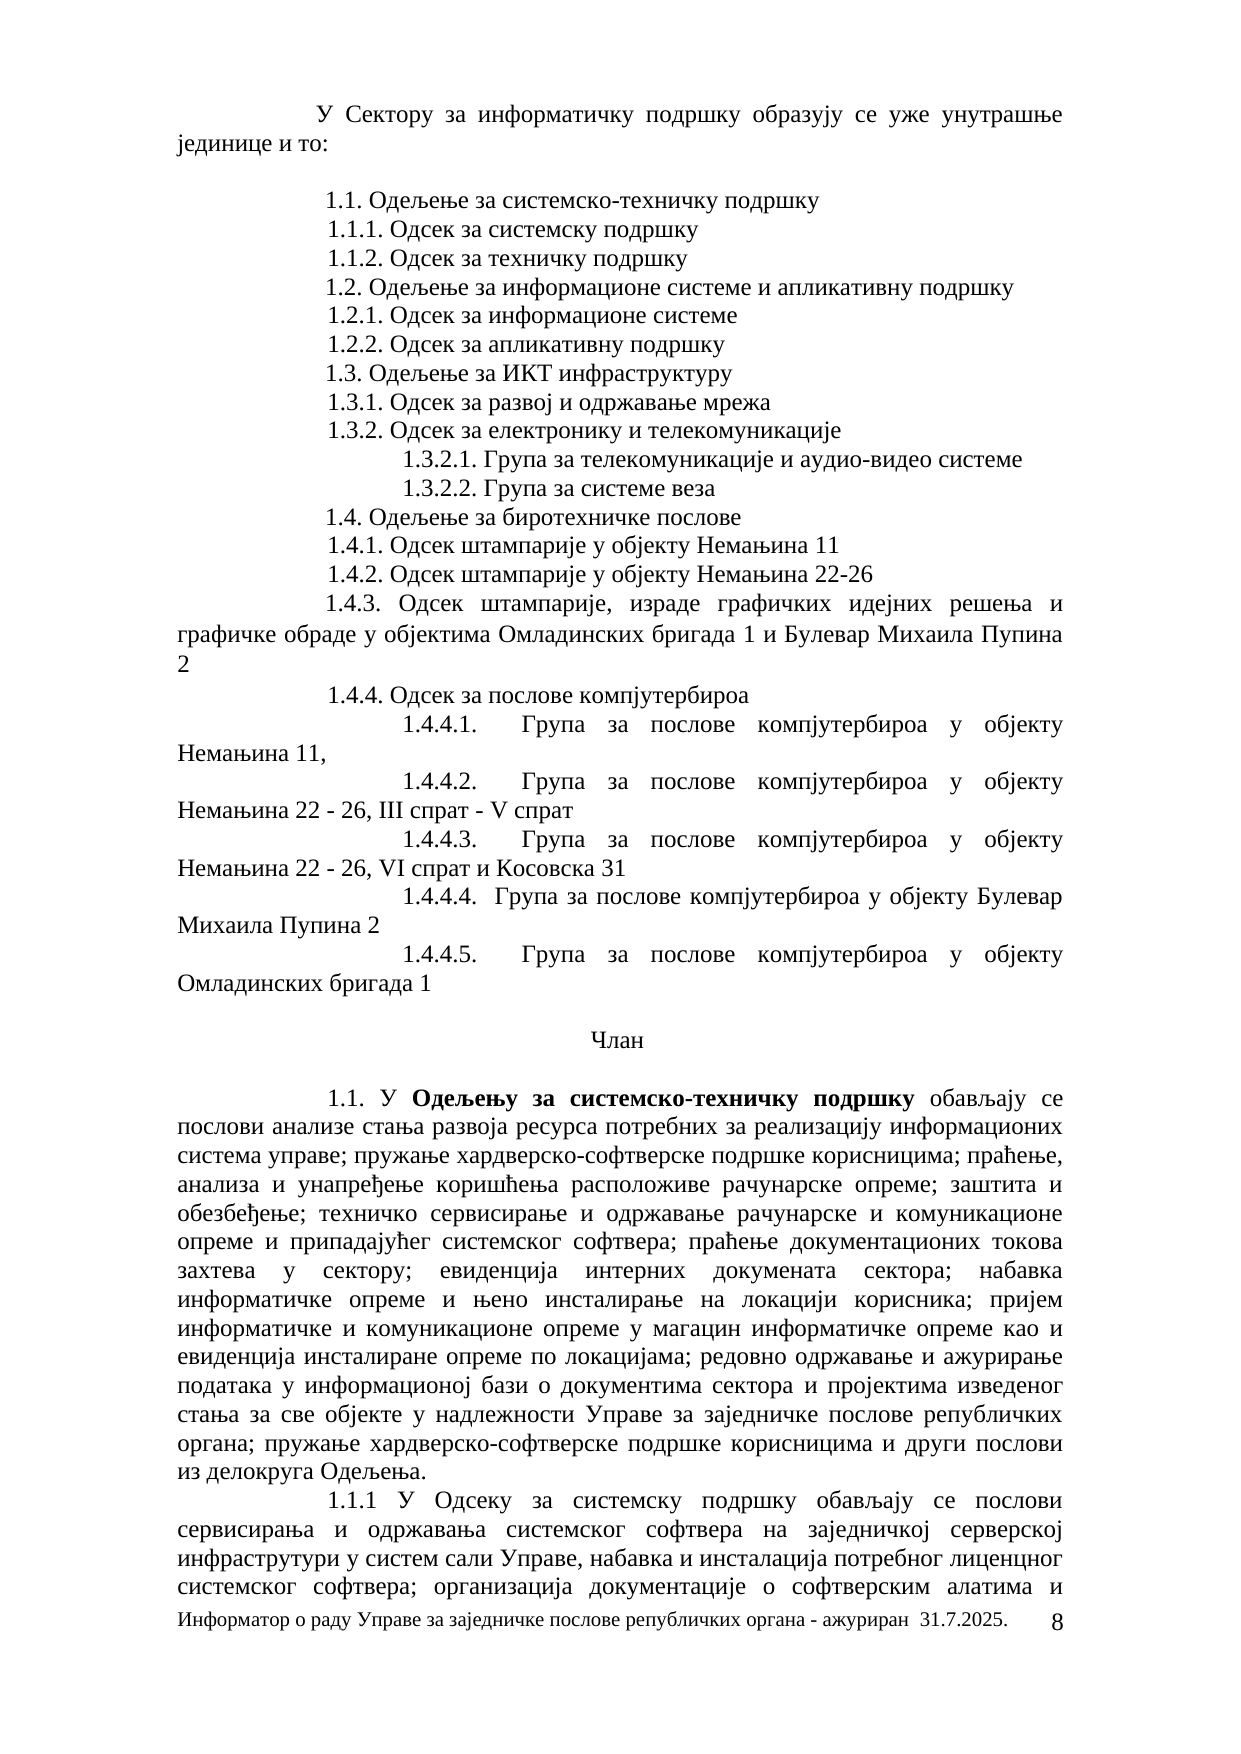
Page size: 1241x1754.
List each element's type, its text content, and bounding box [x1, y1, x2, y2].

text 1.3.2. Одсек за електронику и телекомуникације [177, 416, 1063, 444]
text 1.4.2. Одсек штампарије у објекту Немањина 22-26 [177, 559, 1063, 588]
text 1.2.1. Одсек за информационе системе [177, 301, 1063, 329]
text 1.1.1. Одсек за системску подршку [177, 214, 1063, 243]
text 1.4.3. Одсек штампарије, израде графичких идејних решења и графичке обраде у објектима Омладинских бригада 1 и Булевар Михаила Пупина 2 [177, 588, 1063, 678]
text 1.4.4.4. Група за послове компјутербироа у објекту Булевар Михаила Пупина 2 [177, 881, 1063, 939]
text Члан [177, 1025, 1063, 1054]
text 1.2.2. Одсек за апликативну подршку [177, 329, 1063, 358]
text 1.3.2.2. Група за системе веза [177, 473, 1063, 502]
text 1.3.1. Одсек за развој и одржавање мрежа [177, 387, 1063, 416]
text 1.4.1. Одсек штампарије у објекту Немањина 11 [177, 531, 1063, 559]
text 1.4.4. Одсек за послове компјутербироа [177, 680, 1063, 709]
text 1.4.4.1. Група за послове компјутербироа у објекту Немањина 11, [177, 709, 1063, 766]
text 1.4.4.3. Група за послове компјутербироа у објекту Немањина 22 - 26, VI спрат и Косовска 31 [177, 824, 1063, 881]
text 1.4.4.5. Група за послове компјутербироа у објекту Омладинских бригада 1 [177, 939, 1063, 996]
text 1.1.2. Одсек за техничку подршку [177, 243, 1063, 272]
text 1.4.4.2. Група за послове компјутербироа у објекту Немањина 22 - 26, III спрат - V спрат [177, 766, 1063, 824]
text У Сектору за информатичку подршку образују се уже унутрашње јединице и то: [177, 99, 1063, 157]
text 1.3.2.1. Група за телекомуникације и аудио-видео системе [177, 444, 1063, 473]
text 1.4. Одељење за биротехничке послове [177, 502, 1063, 531]
text 1.1. Одељење за системско-техничку подршку [177, 186, 1063, 214]
text 1.1. У Одељењу за системско-техничку подршку обављају се послови анализе стања развоја ресурса потребних за реализацију информационих система управе; пружање хардверско-софтверске подршке корисницима; праћење, анализа и унапређење коришћења расположиве рачунарске опреме; заштита и обезбеђење; техничко сервисирање и одржавање рачунарске и комуникационе опреме и припадајућег системског софтвера; праћење документационих токова захтева у сектору; евиденција интерних докумената сектора; набавка информатичке опреме и њено инсталирање на локацији корисника; пријем информатичке и комуникационе опреме у магацин информатичке опреме као и евиденција инсталиране опреме по локацијама; редовно одржавање и ажурирање података у информационој бази о документима сектора и пројектима изведеног стања за све објекте у надлежности Управе за заједничке послове републичких органа; пружање хардверско-софтверске подршке корисницима и други послови из делокруга Одељења. [177, 1083, 1063, 1485]
text 1.1.1 У Одсеку за системску подршку обављају се послови сервисирања и одржавања системског софтвера на заједничкој серверској инфраструтури у систем сали Управе, набавка и инсталација потребног лиценцног системског софтвера; организација документације о софтверским алатима и [177, 1485, 1063, 1600]
text 1.2. Одељење за информационе системе и апликативну подршку [177, 272, 1063, 301]
text 1.3. Одељење за ИКТ инфраструктуру [177, 358, 1063, 387]
